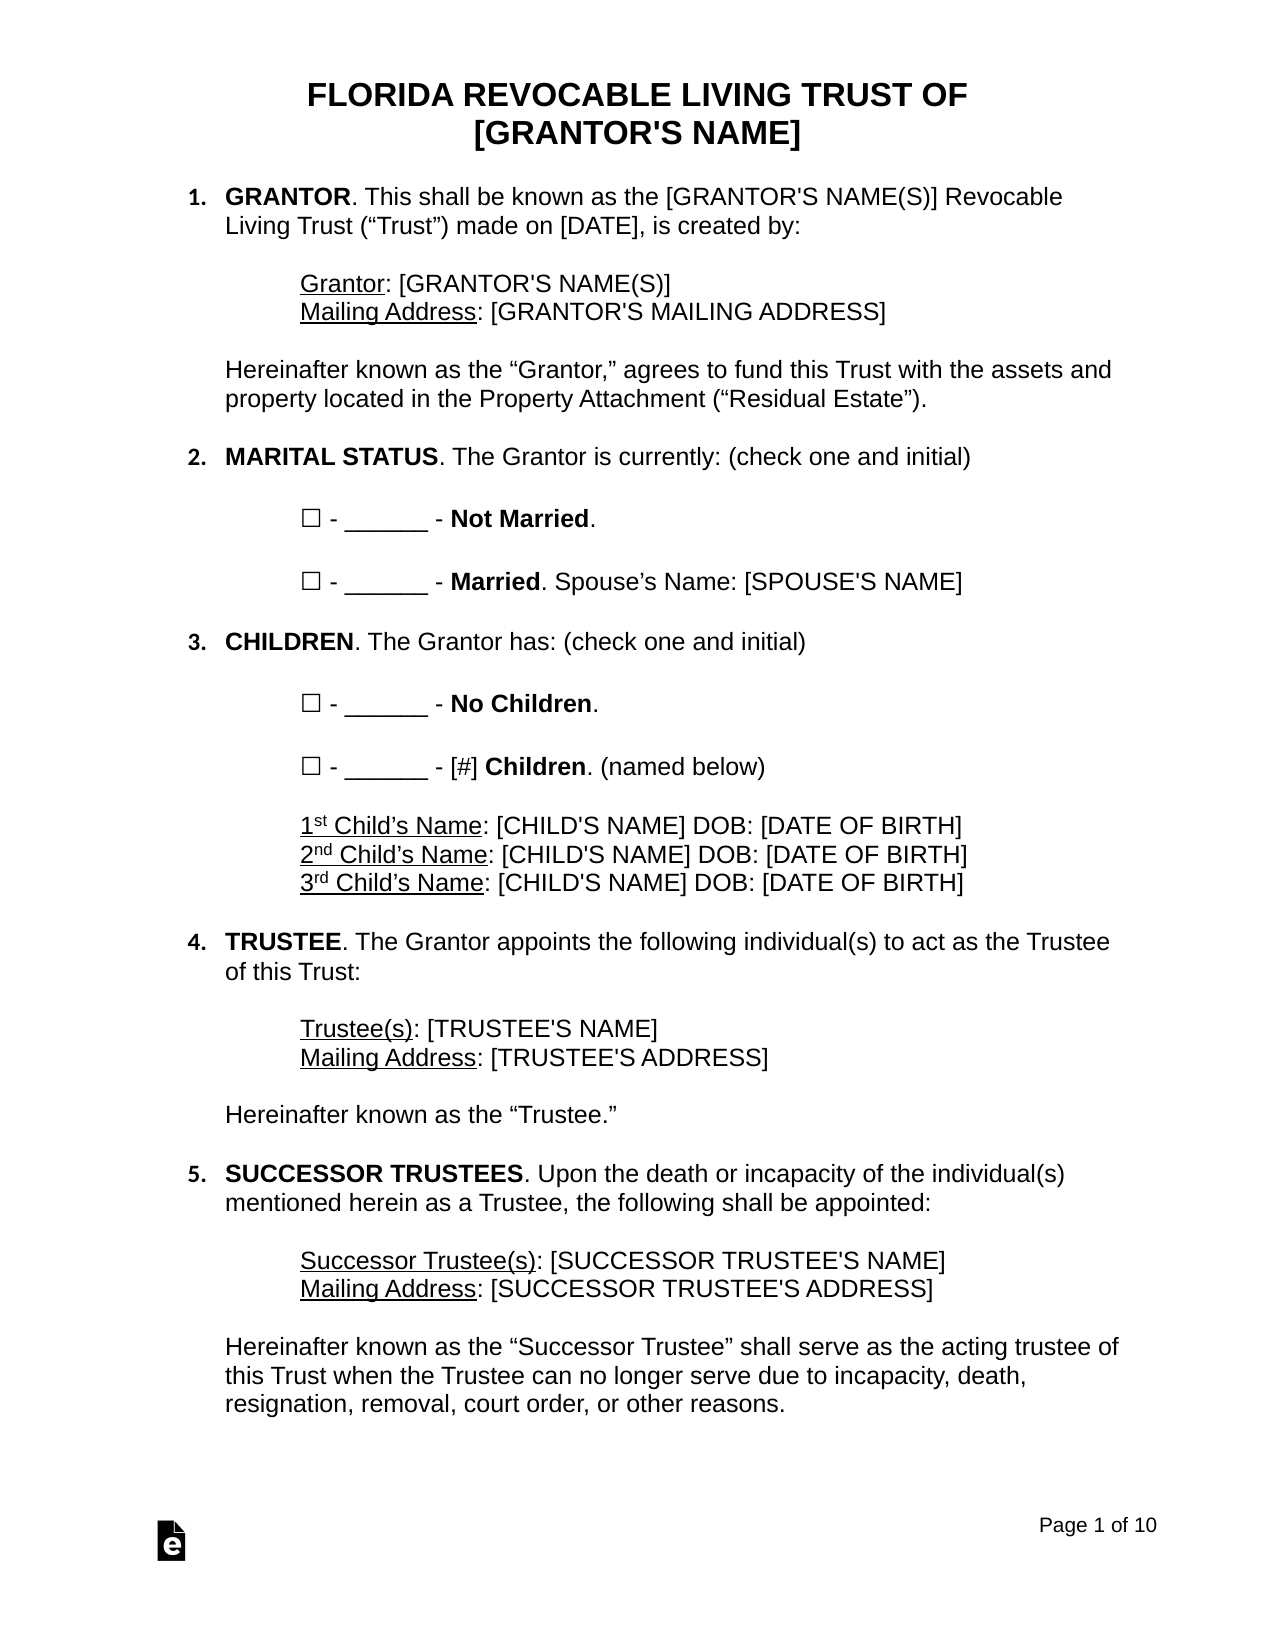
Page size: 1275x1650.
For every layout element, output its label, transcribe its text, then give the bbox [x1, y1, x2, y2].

list Hereinafter known as the “Grantor,” agrees to fund this Trust with the assets and property located in the Property Attachment (“Residual Estate”). [225, 355, 1125, 412]
list ☐ - ______ - No Children. [300, 685, 1125, 719]
list CHILDREN. The Grantor has: (check one and initial) [187, 626, 1125, 657]
list 2nd Child’s Name: [CHILD'S NAME] DOB: [DATE OF BIRTH] [300, 840, 1125, 868]
list MARITAL STATUS. The Grantor is currently: (check one and initial) [187, 441, 1125, 472]
text Hereinafter known as the “Trustee.” [225, 1100, 1125, 1129]
list ☐ - ______ - Married. Spouse’s Name: [SPOUSE'S NAME] [300, 563, 1125, 597]
list ☐ - ______ - [#] Children. (named below) [300, 748, 1125, 782]
list SUCCESSOR TRUSTEES. Upon the death or incapacity of the individual(s) mentioned herein as a Trustee, the following shall be appointed: [187, 1158, 1125, 1217]
list Hereinafter known as the “Successor Trustee” shall serve as the acting trustee of this Trust when the Trustee can no longer serve due to incapacity, death, resignation, removal, court order, or other reasons. [225, 1332, 1125, 1418]
list 1st Child’s Name: [CHILD'S NAME] DOB: [DATE OF BIRTH] [300, 811, 1125, 840]
list ☐ - ______ - Not Married. [300, 500, 1125, 534]
list Mailing Address: [GRANTOR'S MAILING ADDRESS] [300, 297, 1125, 326]
text [GRANTOR'S NAME] [150, 113, 1125, 152]
list GRANTOR. This shall be known as the [GRANTOR'S NAME(S)] Revocable Living Trust (“Trust”) made on [DATE], is created by: [187, 181, 1125, 240]
list Mailing Address: [TRUSTEE'S ADDRESS] [300, 1043, 1125, 1071]
list TRUSTEE. The Grantor appoints the following individual(s) to act as the Trustee of this Trust: [187, 926, 1125, 985]
list Mailing Address: [SUCCESSOR TRUSTEE'S ADDRESS] [300, 1274, 1125, 1303]
list Trustee(s): [TRUSTEE'S NAME] [300, 1014, 1125, 1043]
list Successor Trustee(s): [SUCCESSOR TRUSTEE'S NAME] [300, 1246, 1125, 1274]
text FLORIDA REVOCABLE LIVING TRUST OF [150, 75, 1125, 113]
list Grantor: [GRANTOR'S NAME(S)] [300, 269, 1125, 297]
list 3rd Child’s Name: [CHILD'S NAME] DOB: [DATE OF BIRTH] [300, 868, 1125, 897]
